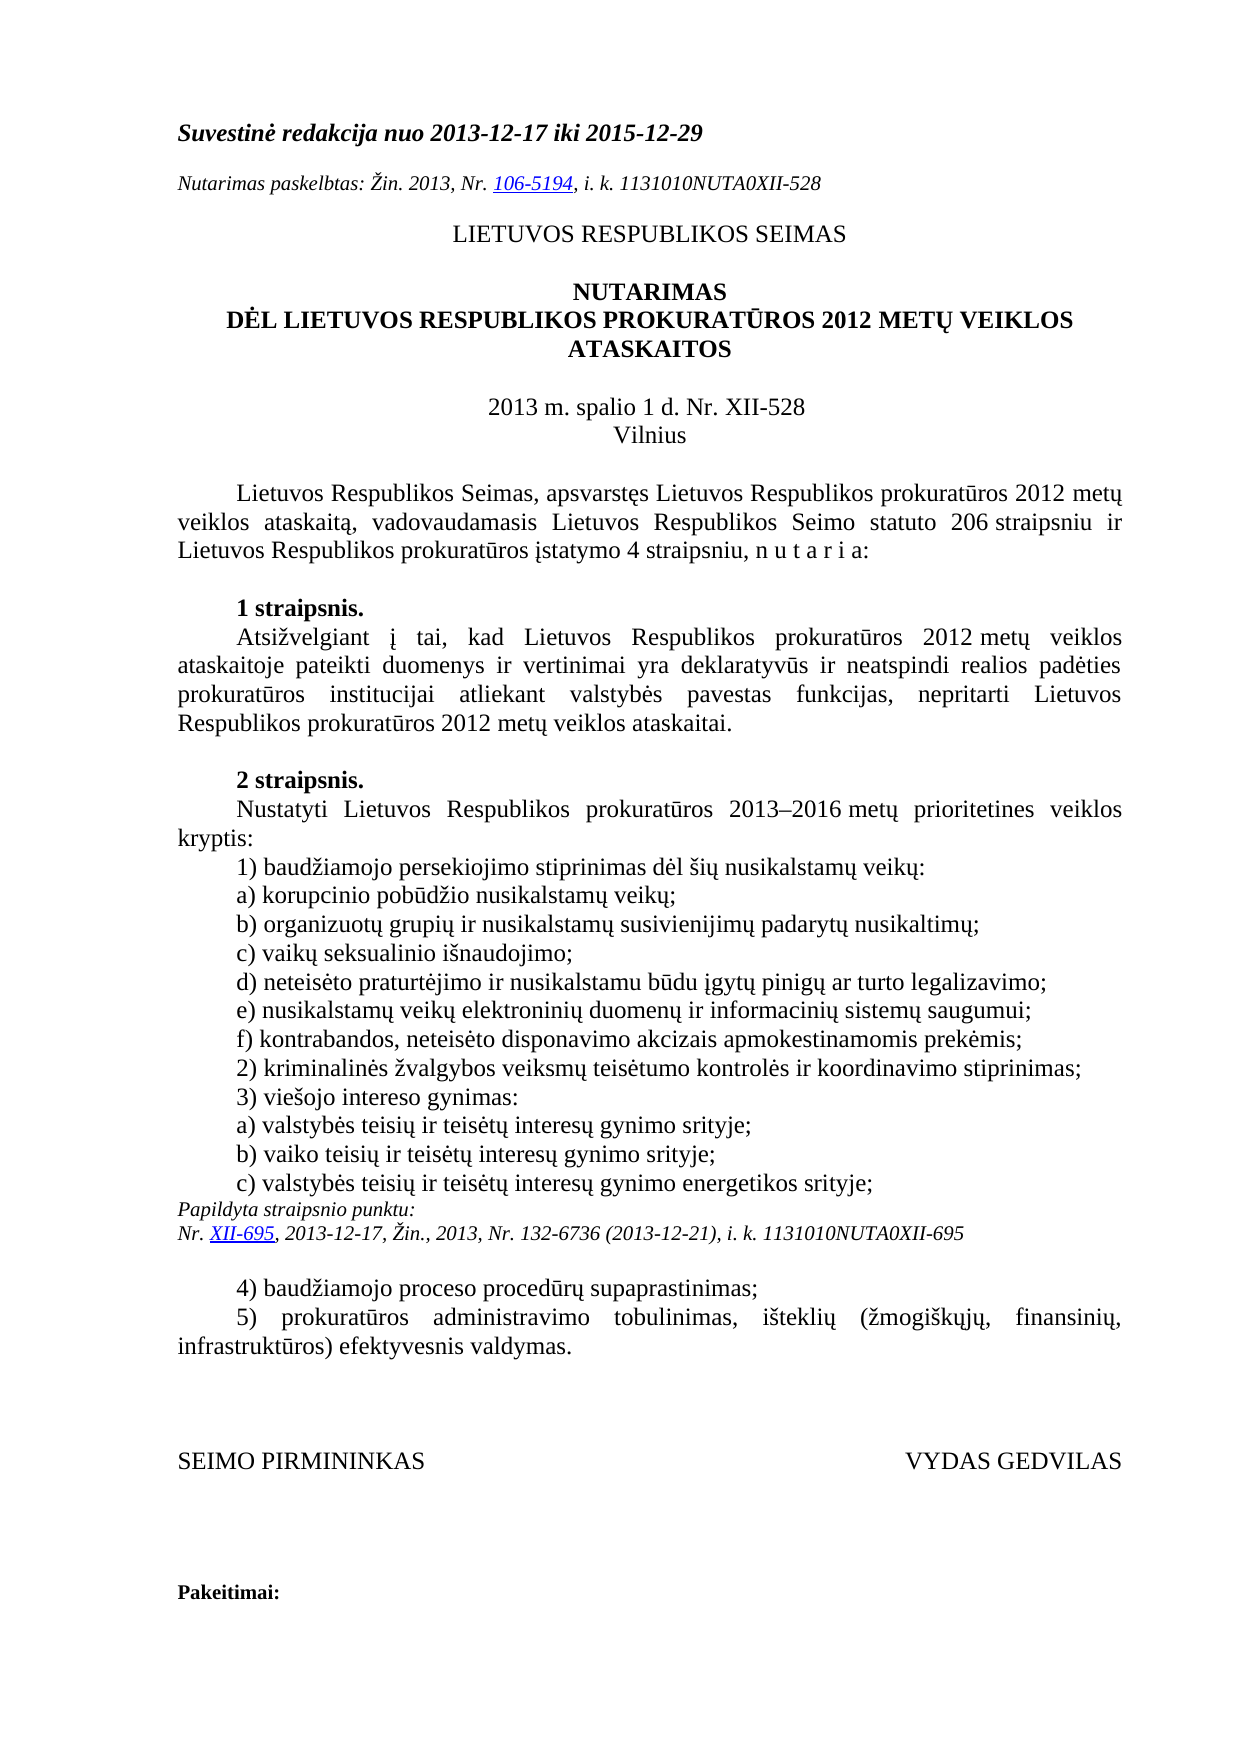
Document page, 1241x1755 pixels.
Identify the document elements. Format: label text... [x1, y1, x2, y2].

text d) neteisėto praturtėjimo ir nusikalstamu būdu įgytų pinigų ar turto legalizavimo; [177, 967, 1122, 995]
text 5) prokuratūros administravimo tobulinimas, išteklių (žmogiškųjų, finansinių, infrastruktūros) efektyvesnis valdymas. [177, 1302, 1122, 1360]
text NUTARIMAS [177, 277, 1122, 305]
text a) valstybės teisių ir teisėtų interesų gynimo srityje; [177, 1110, 1122, 1139]
text SEIMO PIRMININKAS VYDAS GEDVILAS [177, 1446, 1122, 1475]
text 4) baudžiamojo proceso procedūrų supaprastinimas; [177, 1273, 1122, 1302]
text f) kontrabandos, neteisėto disponavimo akcizais apmokestinamomis prekėmis; [177, 1024, 1122, 1053]
text DĖL LIETUVOS RESPUBLIKOS PROKURATŪROS 2012 METŲ VEIKLOS ATASKAITOS [177, 305, 1122, 363]
text b) organizuotų grupių ir nusikalstamų susivienijimų padarytų nusikaltimų; [177, 909, 1122, 938]
text 2013 m. spalio 1 d. Nr. XII-528 [177, 392, 1122, 420]
text LIETUVOS RESPUBLIKOS SEIMAS [177, 219, 1122, 248]
text a) korupcinio pobūdžio nusikalstamų veikų; [177, 880, 1122, 909]
text c) vaikų seksualinio išnaudojimo; [177, 938, 1122, 967]
text Atsižvelgiant į tai, kad Lietuvos Respublikos prokuratūros 2012 metų veiklos ataskaitoje pateikti duomenys ir vertinimai yra deklaratyvūs ir neatspindi realios padėties prokuratūros institucijai atliekant valstybės pavestas funkcijas, nepritarti Lietuvos Respublikos prokuratūros 2012 metų veiklos ataskaitai. [177, 622, 1122, 737]
text 1 straipsnis. [177, 593, 1122, 622]
text 2) kriminalinės žvalgybos veiksmų teisėtumo kontrolės ir koordinavimo stiprinimas; [177, 1053, 1122, 1082]
text Nustatyti Lietuvos Respublikos prokuratūros 2013–2016 metų prioritetines veiklos kryptis: [177, 794, 1122, 852]
text Papildyta straipsnio punktu: [177, 1197, 1122, 1221]
text Suvestinė redakcija nuo 2013-12-17 iki 2015-12-29 [177, 118, 1122, 147]
text Nr. XII-695, 2013-12-17, Žin., 2013, Nr. 132-6736 (2013-12-21), i. k. 1131010NUTA0XII-695 [177, 1221, 1122, 1245]
text 3) viešojo intereso gynimas: [177, 1082, 1122, 1110]
text 2 straipsnis. [177, 765, 1122, 794]
text c) valstybės teisių ir teisėtų interesų gynimo energetikos srityje; [177, 1168, 1122, 1197]
text Pakeitimai: [177, 1580, 1122, 1604]
text Lietuvos Respublikos Seimas, apsvarstęs Lietuvos Respublikos prokuratūros 2012 metų veiklos ataskaitą, vadovaudamasis Lietuvos Respublikos Seimo statuto 206 straipsniu ir Lietuvos Respublikos prokuratūros įstatymo 4 straipsniu, n u t a r i a: [177, 478, 1122, 564]
text b) vaiko teisių ir teisėtų interesų gynimo srityje; [177, 1139, 1122, 1168]
text 1) baudžiamojo persekiojimo stiprinimas dėl šių nusikalstamų veikų: [177, 852, 1122, 880]
text Vilnius [177, 420, 1122, 449]
text Nutarimas paskelbtas: Žin. 2013, Nr. 106-5194, i. k. 1131010NUTA0XII-528 [177, 171, 1122, 195]
text e) nusikalstamų veikų elektroninių duomenų ir informacinių sistemų saugumui; [177, 995, 1122, 1024]
